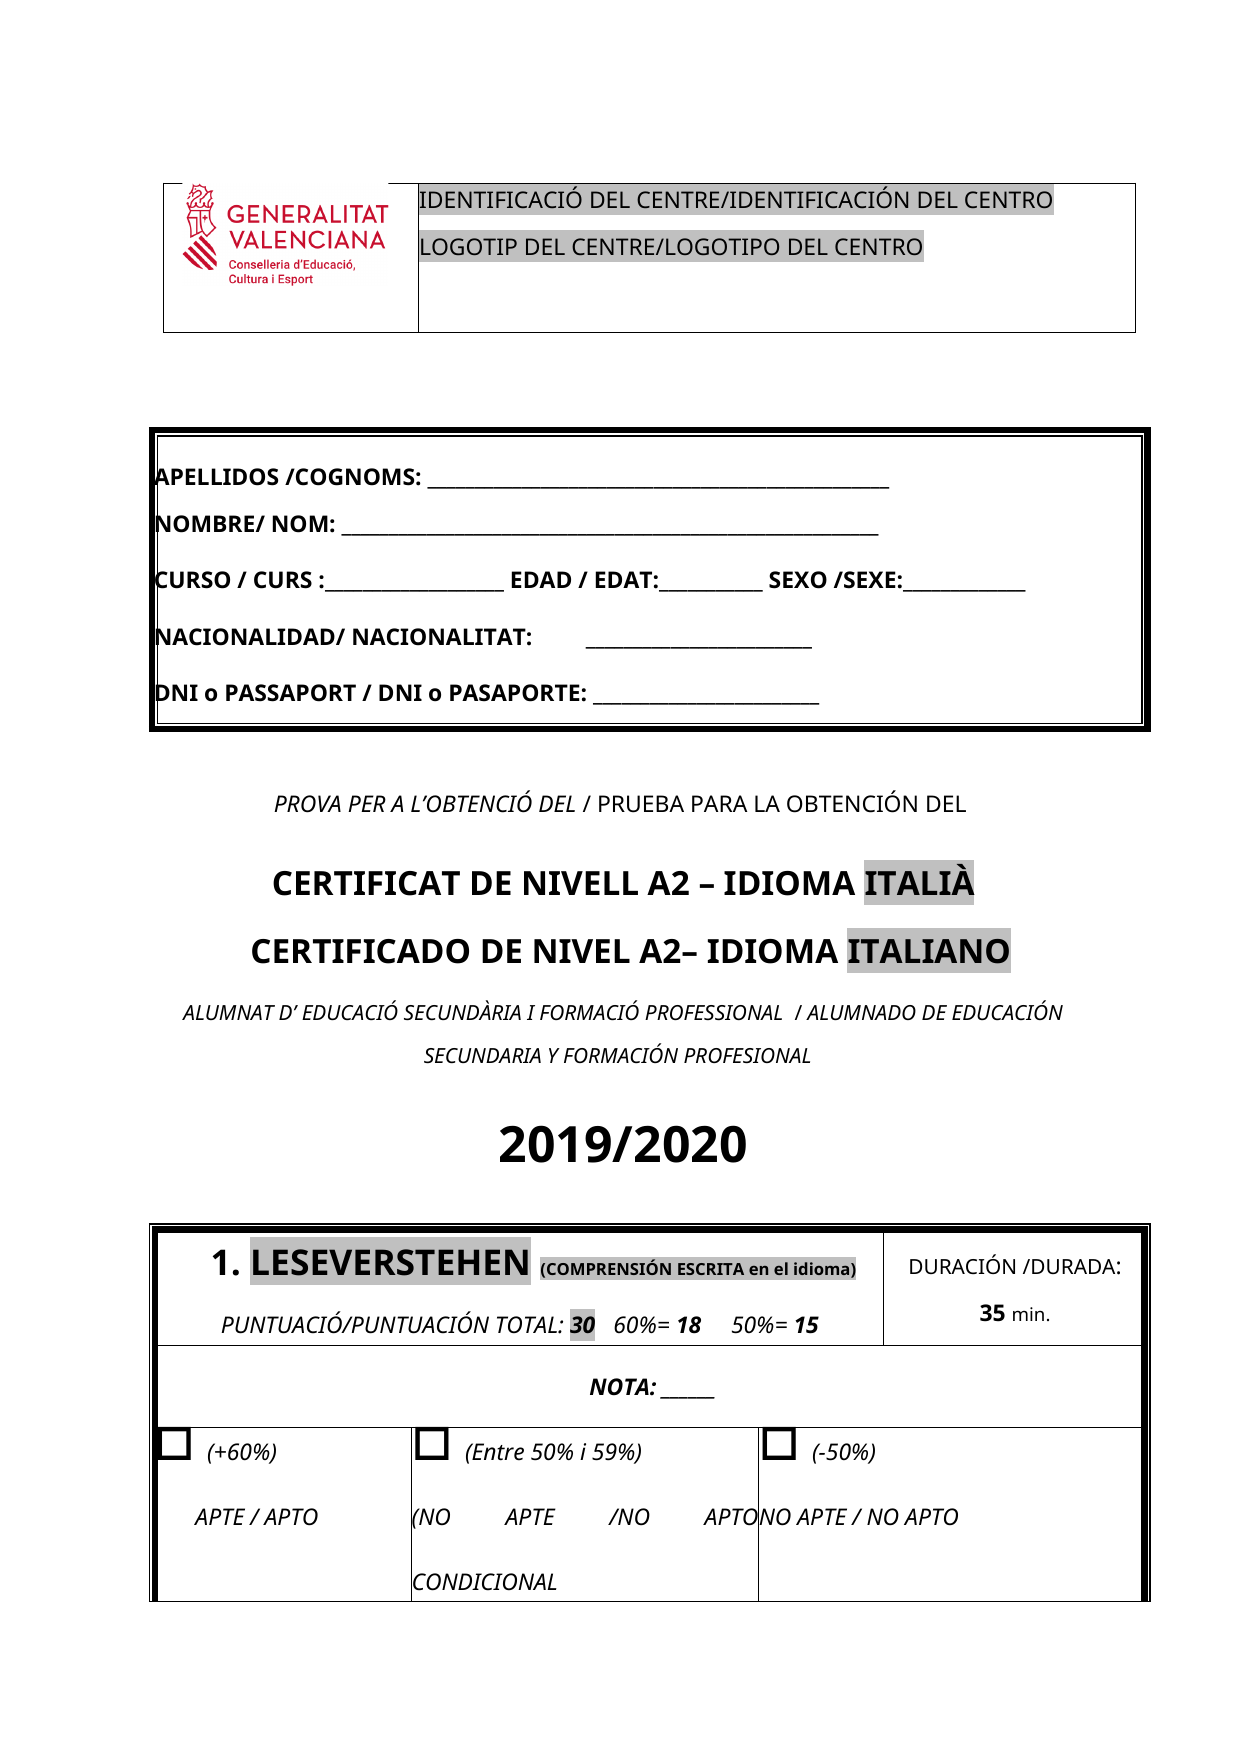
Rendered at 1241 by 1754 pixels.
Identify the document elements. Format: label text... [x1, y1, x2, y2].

picture [182, 183, 389, 286]
table_header [164, 184, 418, 332]
text PROVA PER A L’OBTENCIÓ DEL / PRUEBA PARA LA OBTENCIÓN DEL [177, 788, 1069, 819]
text ALUMNAT D’ EDUCACIÓ SECUNDÀRIA I FORMACIÓ PROFESSIONAL / ALUMNADO DE EDUCACIÓN SECUNDARIA Y FORMACIÓN PROFESIONAL [177, 998, 1069, 1069]
table_cell DNI o PASSAPORT / DNI o PASAPORTE: ________________________ [158, 652, 1141, 722]
table_header DURACIÓN /DURADA: 35 min. [884, 1233, 1141, 1345]
table_cell  (-50%) NO APTE / NO APTO [759, 1428, 1141, 1601]
table_header IDENTIFICACIÓ DEL CENTRE/IDENTIFICACIÓN DEL CENTRO LOGOTIP DEL CENTRE/LOGOTIPO DEL CENTRO [419, 184, 1135, 332]
table_cell CURSO / CURS :___________________ EDAD / EDAT:___________ SEXO /SEXE:_____________ [158, 540, 1141, 596]
text CERTIFICADO DE NIVEL A2– IDIOMA ITALIANO [177, 928, 1084, 973]
table_header 1. LESEVERSTEHEN (COMPRENSIÓN ESCRITA en el idioma) PUNTUACIÓ/PUNTUACIÓN TOTAL: 30 60%= 18 50%= 15 [158, 1233, 883, 1345]
text CERTIFICAT DE NIVELL A2 – IDIOMA ITALIÀ [177, 860, 1069, 905]
text 2019/2020 [177, 1109, 1069, 1177]
table_cell  (+60%) APTE / APTO [158, 1428, 411, 1601]
table_cell NOTA: ______ [158, 1346, 1141, 1427]
table_cell NACIONALIDAD/ NACIONALITAT: ________________________ [158, 596, 1141, 652]
table_cell  (Entre 50% i 59%) (NO APTE /NO APTO CONDICIONAL [412, 1428, 758, 1601]
table_header APELLIDOS /COGNOMS: _________________________________________________ NOMBRE/ NOM: _________________________________________________________ [158, 437, 1141, 539]
